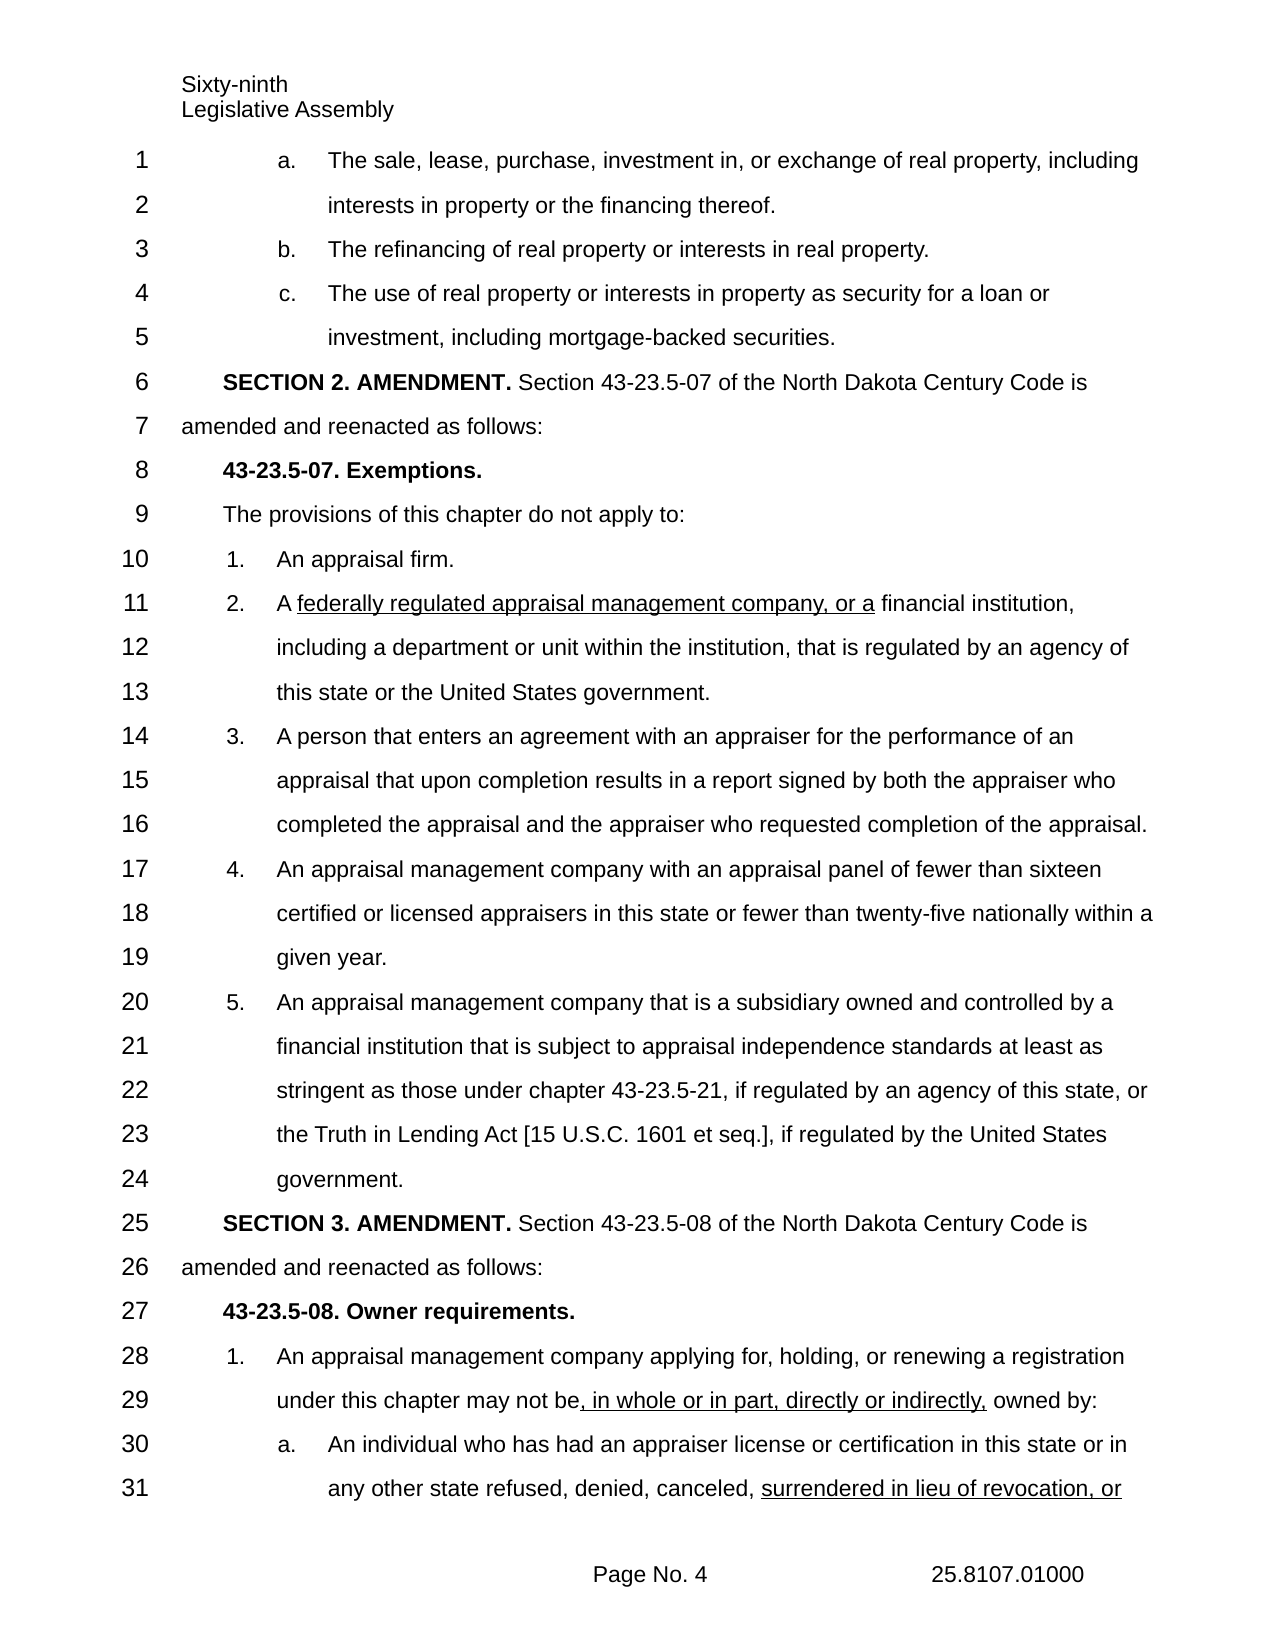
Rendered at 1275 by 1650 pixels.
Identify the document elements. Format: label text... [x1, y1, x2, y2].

text a. The sale, lease, purchase, investment in, or exchange of real property, including interests in property or the financing thereof. [181, 133, 1154, 222]
text SECTION 3. AMENDMENT. Section 43‑23.5‑08 of the North Dakota Century Code is amended and reenacted as follows: [181, 1196, 1154, 1284]
subtitle 43‑23.5‑07. Exemptions. [181, 443, 1154, 487]
text 4. An appraisal management company with an appraisal panel of fewer than sixteen certified or licensed appraisers in this state or fewer than twenty‑five nationally within a given year. [181, 842, 1154, 974]
text 2. A federally regulated appraisal management company, or a financial institution, including a department or unit within the institution, that is regulated by an agency of this state or the United States government. [181, 576, 1154, 709]
text The provisions of this chapter do not apply to: [181, 487, 1154, 532]
text 1. An appraisal firm. [181, 532, 1154, 576]
subtitle 43‑23.5‑08. Owner requirements. [181, 1284, 1154, 1329]
text 3. A person that enters an agreement with an appraiser for the performance of an appraisal that upon completion results in a report signed by both the appraiser who completed the appraisal and the appraiser who requested completion of the appraisal. [181, 709, 1154, 842]
text b. The refinancing of real property or interests in real property. [181, 222, 1154, 266]
text 5. An appraisal management company that is a subsidiary owned and controlled by a financial institution that is subject to appraisal independence standards at least as stringent as those under chapter 43‑23.5‑21, if regulated by an agency of this state, or the Truth in Lending Act [15 U.S.C. 1601 et seq.], if regulated by the United States government. [181, 974, 1154, 1196]
text SECTION 2. AMENDMENT. Section 43‑23.5‑07 of the North Dakota Century Code is amended and reenacted as follows: [181, 355, 1154, 443]
text c. The use of real property or interests in property as security for a loan or investment, including mortgage-backed securities. [181, 266, 1154, 355]
text 1. An appraisal management company applying for, holding, or renewing a registration under this chapter may not be, in whole or in part, directly or indirectly, owned by: [181, 1329, 1154, 1417]
text a. An individual who has had an appraiser license or certification in this state or in any other state refused, denied, canceled, surrendered in lieu of revocation, or [181, 1417, 1154, 1506]
